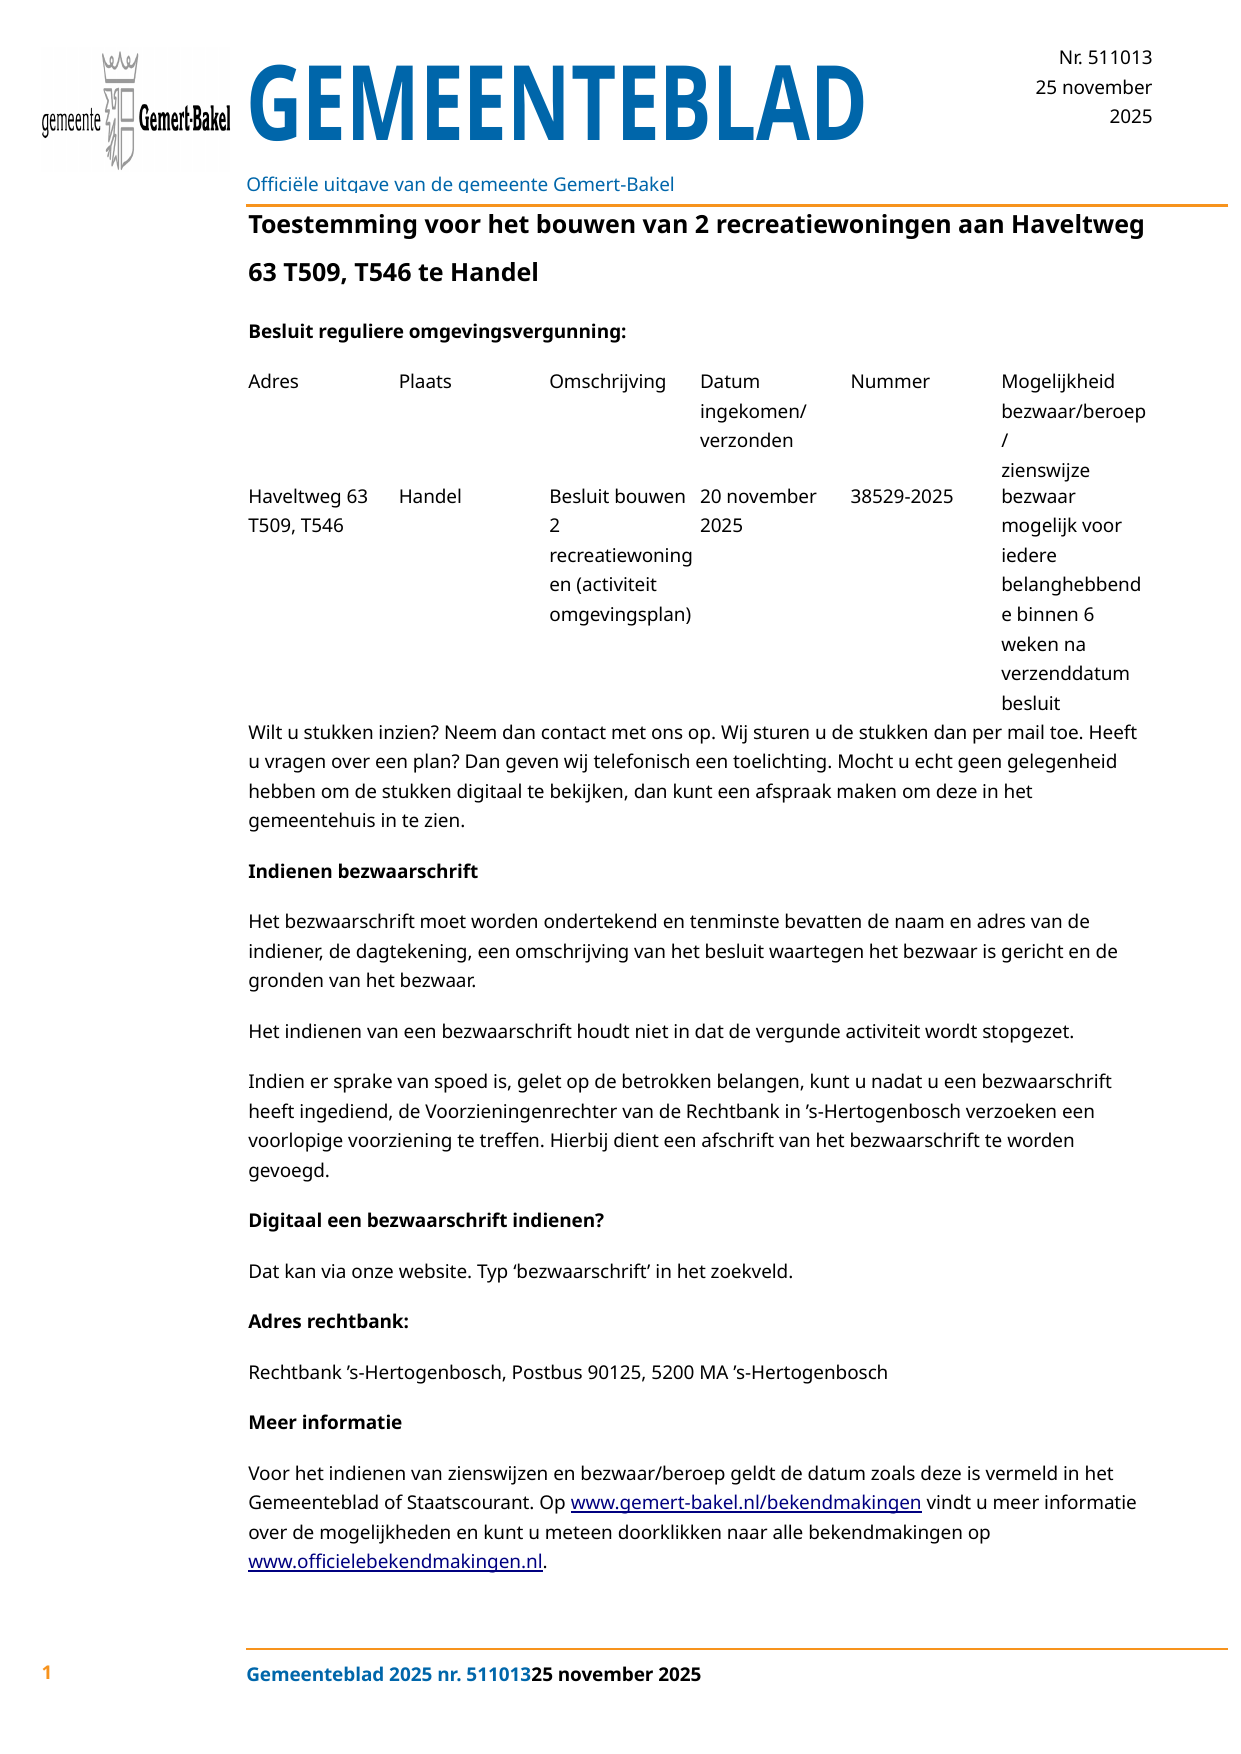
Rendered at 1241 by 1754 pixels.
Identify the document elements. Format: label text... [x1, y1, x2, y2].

table_header Nummer [850, 369, 1001, 483]
table_cell Haveltweg 63 T509, T546 [248, 483, 398, 716]
table_cell Besluit bouwen 2 recreatiewoningen (activiteit omgevingsplan) [549, 483, 700, 716]
text Toestemming voor het bouwen van 2 recreatiewoningen aan Haveltweg 63 T509, T546 te Handel [248, 207, 1152, 288]
table_cell 38529-2025 [850, 483, 1001, 716]
table_cell 20 november 2025 [700, 483, 850, 716]
text Wilt u stukken inzien? Neem dan contact met ons op. Wij sturen u de stukken dan per mail toe. Heeft u vragen over een plan? Dan geven wij telefonisch een toelichting. Mocht u echt geen gelegenheid hebben om de stukken digitaal te bekijken, dan kunt een afspraak maken om deze in het gemeentehuis in te zien. [248, 719, 1152, 833]
text Rechtbank ’s-Hertogenbosch, Postbus 90125, 5200 MA ’s-Hertogenbosch [248, 1359, 1152, 1385]
text Besluit reguliere omgevingsvergunning: [248, 318, 1152, 344]
picture [41, 47, 231, 172]
table_header Omschrijving [549, 369, 700, 483]
table_cell bezwaar mogelijk voor iedere belanghebbende binnen 6 weken na verzenddatum besluit [1001, 483, 1152, 716]
text Het indienen van een bezwaarschrift houdt niet in dat de vergunde activiteit wordt stopgezet. [248, 1018, 1152, 1044]
text Indien er sprake van spoed is, gelet op de betrokken belangen, kunt u nadat u een bezwaarschrift heeft ingediend, de Voorzieningenrechter van de Rechtbank in ’s-Hertogenbosch verzoeken een voorlopige voorziening te treffen. Hierbij dient een afschrift van het bezwaarschrift te worden gevoegd. [248, 1068, 1152, 1183]
table_cell Handel [399, 483, 549, 716]
table_header Plaats [399, 369, 549, 483]
table_header Mogelijkheid bezwaar/beroep/ zienswijze [1001, 369, 1152, 483]
text Het bezwaarschrift moet worden ondertekend en tenminste bevatten de naam en adres van de indiener, de dagtekening, een omschrijving van het besluit waartegen het bezwaar is gericht en de gronden van het bezwaar. [248, 908, 1152, 993]
table_header Datum ingekomen/ verzonden [700, 369, 850, 483]
text Digitaal een bezwaarschrift indienen? [248, 1208, 1152, 1233]
text Adres rechtbank: [248, 1308, 1152, 1334]
text Indienen bezwaarschrift [248, 858, 1152, 884]
text Meer informatie [248, 1409, 1152, 1435]
text Dat kan via onze website. Typ ‘bezwaarschrift’ in het zoekveld. [248, 1258, 1152, 1284]
text Voor het indienen van zienswijzen en bezwaar/beroep geldt de datum zoals deze is vermeld in het Gemeenteblad of Staatscourant. Op www.gemert-bakel.nl/bekendmakingen vindt u meer informatie over de mogelijkheden en kunt u meteen doorklikken naar alle bekendmakingen op www.officielebekendmakingen.nl. [248, 1460, 1152, 1574]
table_header Adres [248, 369, 398, 483]
